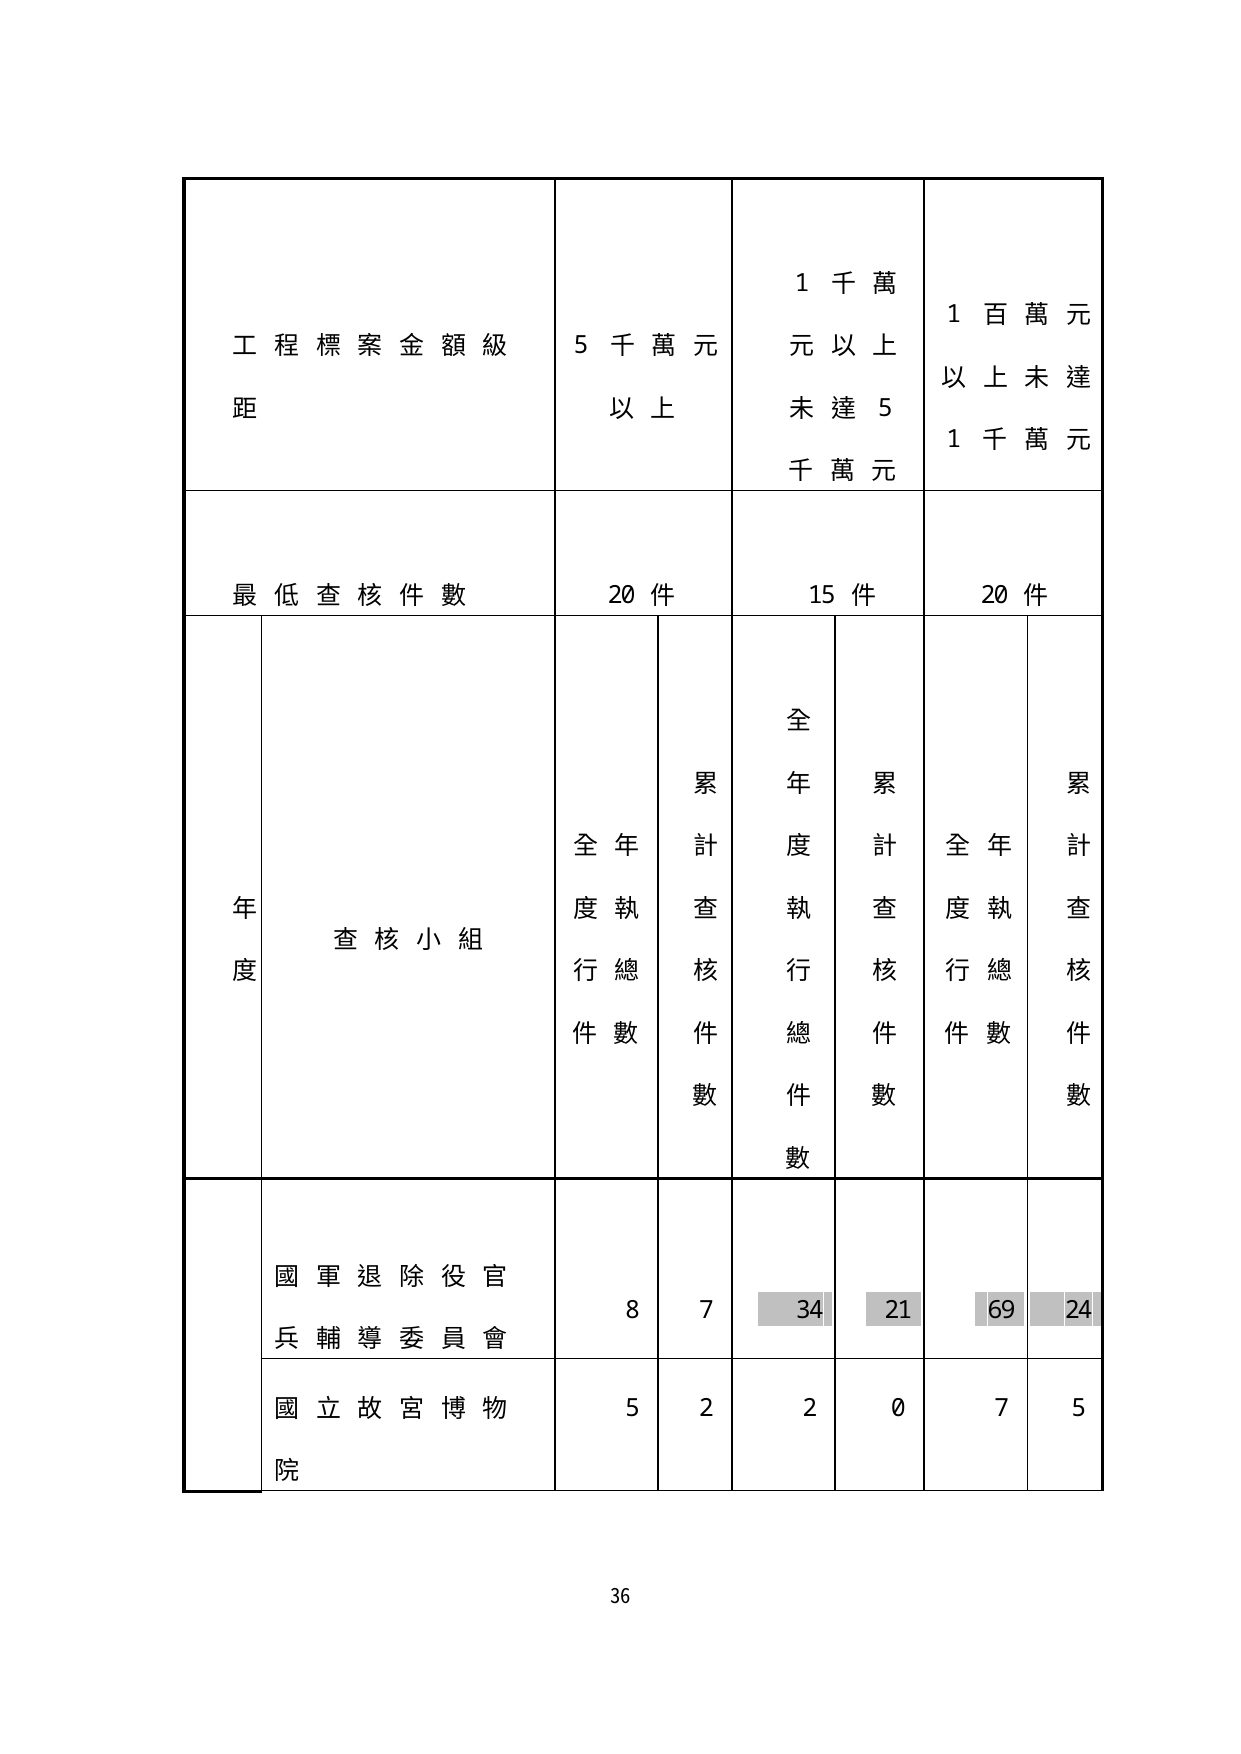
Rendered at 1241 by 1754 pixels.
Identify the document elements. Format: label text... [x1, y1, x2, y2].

table_cell 7 [925, 1359, 1027, 1490]
table_header 1百萬元以上未達1千萬元 [925, 180, 1101, 490]
table_cell 累計查核件數 [659, 616, 731, 1177]
table_cell 查核小組 [262, 616, 554, 1177]
table_header 工程標案金額級距 [186, 180, 554, 490]
table_cell 20件 [556, 491, 731, 615]
table_cell 國立故宮博物院 [262, 1359, 554, 1490]
table_cell 全年度執行總件數 [556, 616, 657, 1177]
table_cell 5 [1028, 1359, 1101, 1490]
table_cell 累計查核件數 [1028, 616, 1101, 1177]
table_cell 國軍退除役官兵輔導委員會 [262, 1180, 554, 1357]
table_cell 2 [733, 1359, 834, 1490]
table_cell 69 [925, 1180, 1027, 1357]
table_cell 24 [1028, 1180, 1101, 1357]
table_cell 全年度執行總件數 [733, 616, 834, 1177]
table_cell 15件 [733, 491, 923, 615]
table_header 5千萬元以上 [556, 180, 731, 490]
table_cell 7 [659, 1180, 731, 1357]
table_cell 累計查核件數 [836, 616, 923, 1177]
table_cell 34 [733, 1180, 834, 1357]
table_cell 0 [836, 1359, 923, 1490]
table_cell 20件 [925, 491, 1101, 615]
table_cell 最低查核件數 [186, 491, 554, 615]
table_cell 2 [659, 1359, 731, 1490]
table_cell 全年度執行總件數 [925, 616, 1027, 1177]
table_header 1千萬元以上未達5千萬元 [733, 180, 923, 490]
table_cell [186, 1180, 261, 1490]
table_cell 21 [836, 1180, 923, 1357]
table_cell 年度 [186, 616, 261, 1177]
table_cell 5 [556, 1359, 657, 1490]
table_cell 8 [556, 1180, 657, 1357]
